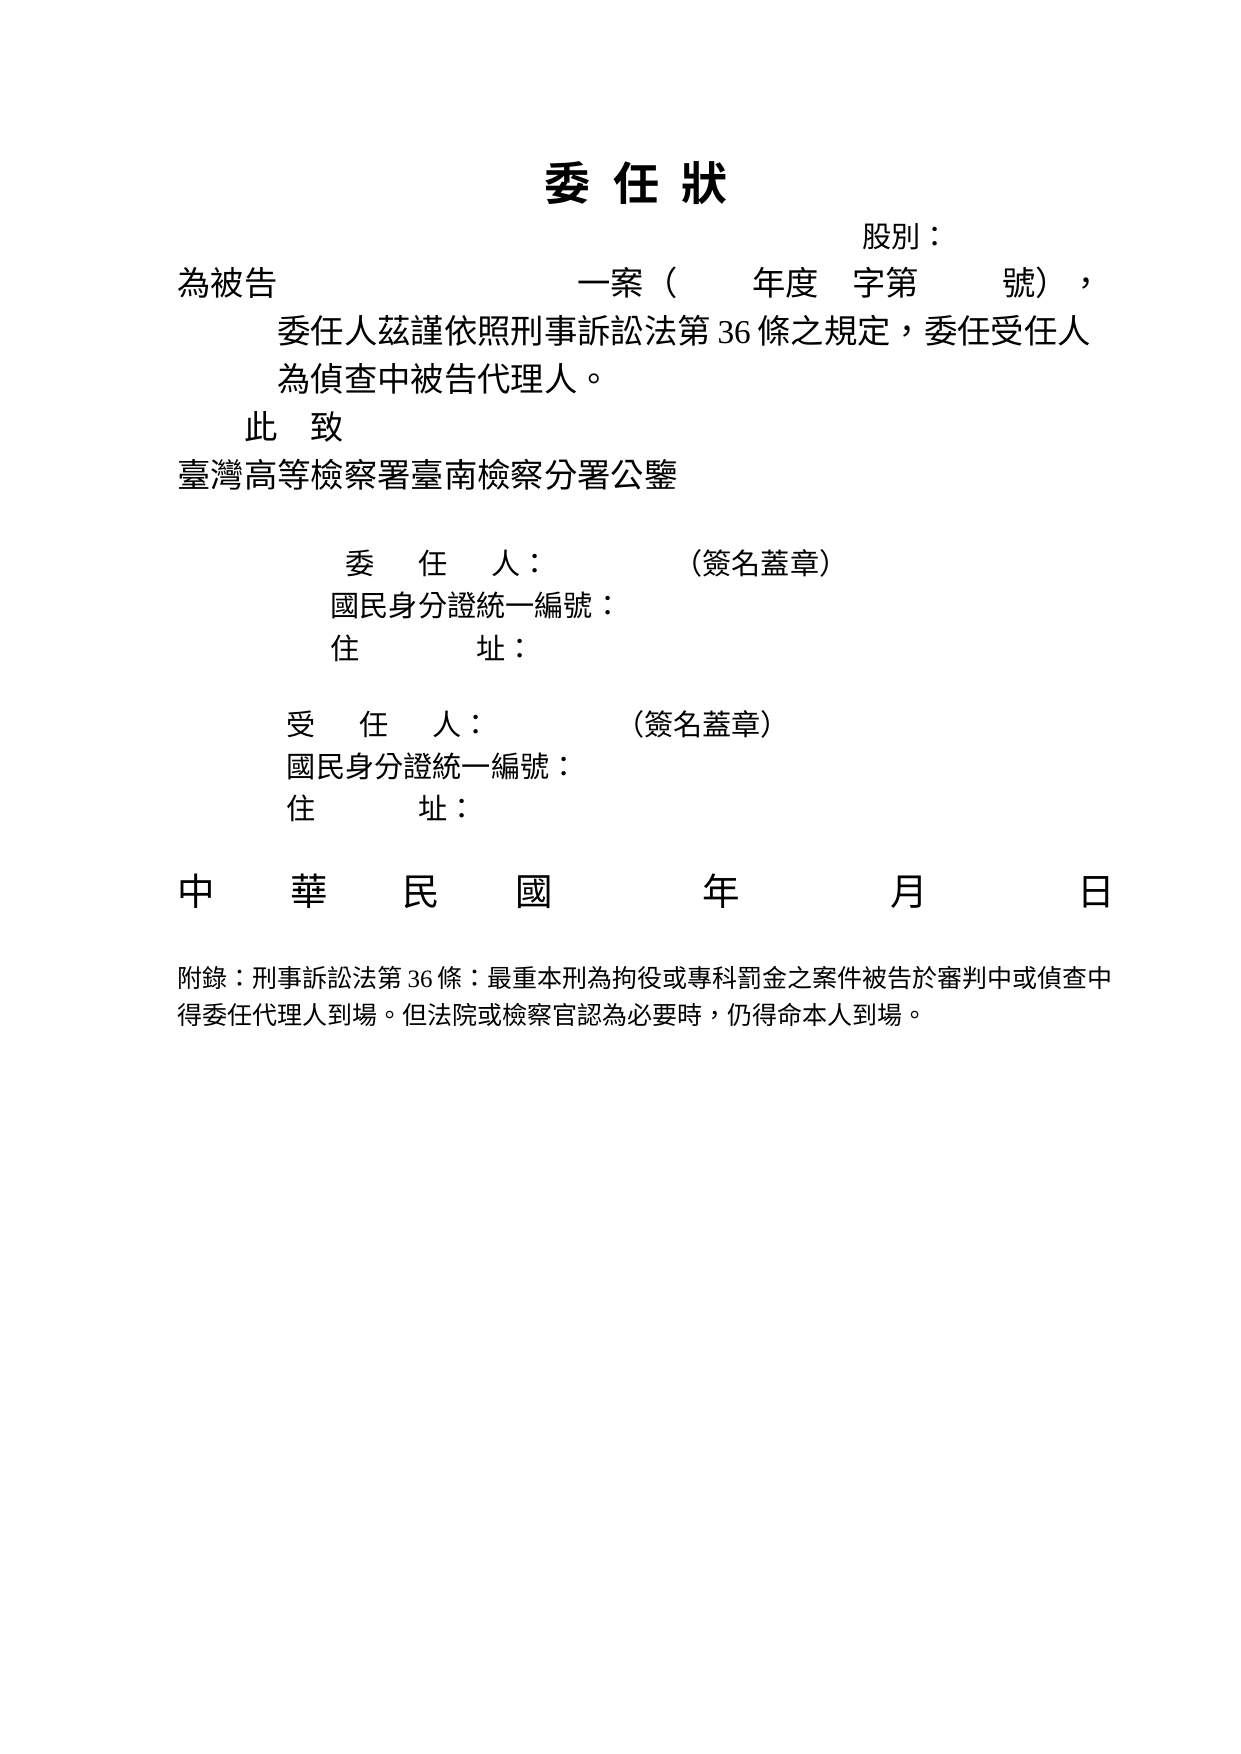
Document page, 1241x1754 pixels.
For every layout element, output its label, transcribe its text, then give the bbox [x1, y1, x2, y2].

text 股別： [177, 214, 1122, 256]
text 附錄：刑事訴訟法第36條：最重本刑為拘役或專科罰金之案件被告於審判中或偵查中得委任代理人到場。但法院或檢察官認為必要時，仍得命本人到場。 [177, 959, 1122, 1031]
text 住 址： [177, 625, 1122, 667]
text 委 任 人： （簽名蓋章） [177, 541, 1122, 583]
text 住 址： [177, 786, 1122, 828]
text 為被告 一案（ 年度 字第 號），委任人茲謹依照刑事訴訟法第36條之規定，委任受任人為偵查中被告代理人。 [177, 256, 1122, 401]
text 中 華 民 國 年 月 日 [177, 861, 1122, 916]
text 臺灣高等檢察署臺南檢察分署公鑒 [177, 449, 1122, 497]
text 國民身分證統一編號： [177, 743, 1122, 786]
text 委 任 狀 [177, 148, 1115, 214]
text 受 任 人： （簽名蓋章） [177, 701, 1122, 743]
text 此 致 [177, 401, 1122, 449]
text 國民身分證統一編號： [177, 583, 1122, 625]
